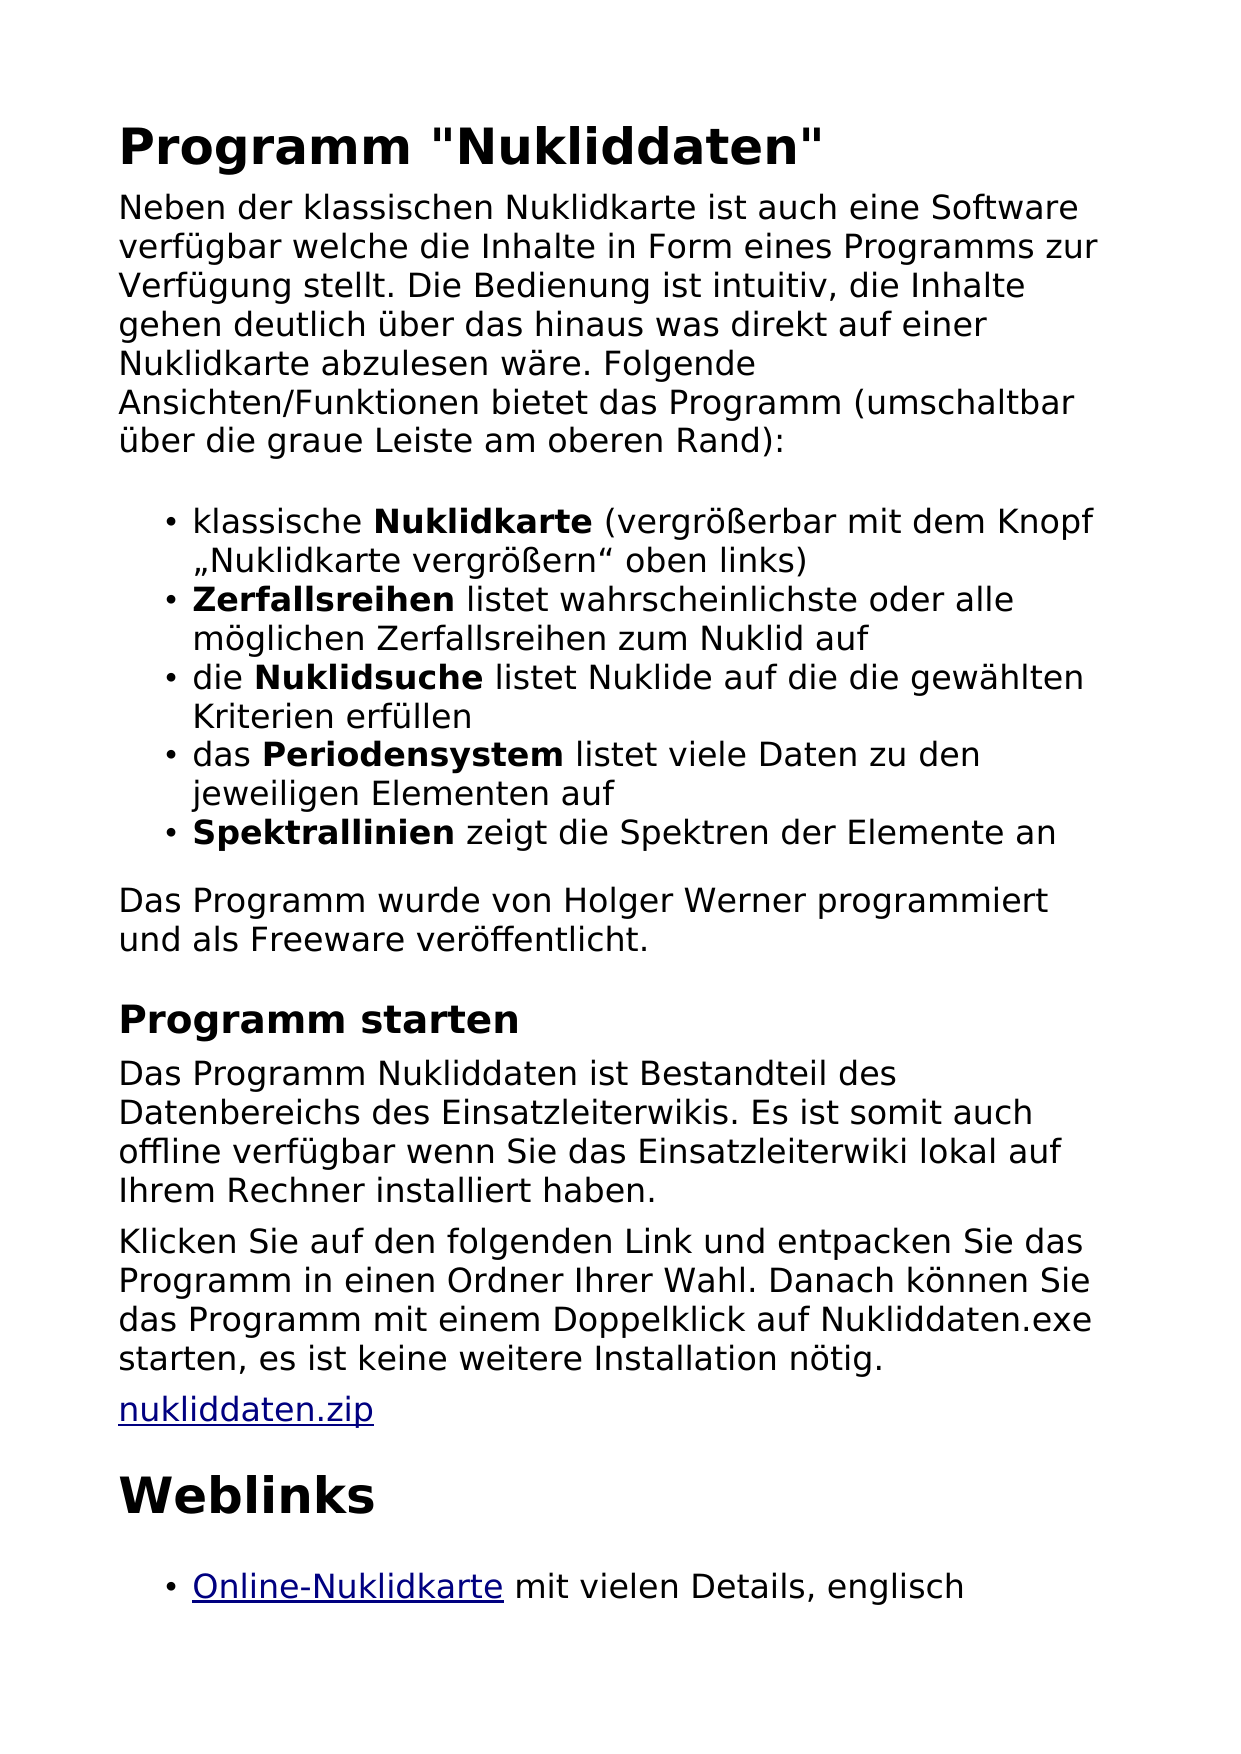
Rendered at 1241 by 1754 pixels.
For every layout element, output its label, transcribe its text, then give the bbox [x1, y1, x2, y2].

list Zerfallsreihen listet wahrscheinlichste oder alle möglichen Zerfallsreihen zum Nuklid auf [177, 581, 1122, 658]
list die Nuklidsuche listet Nuklide auf die die gewählten Kriterien erfüllen [177, 658, 1122, 736]
list Online-Nuklidkarte mit vielen Details, englisch [177, 1567, 1122, 1606]
subtitle Programm "Nukliddaten" [118, 118, 1122, 176]
list klassische Nuklidkarte (vergrößerbar mit dem Knopf „Nuklidkarte vergrößern“ oben links) [177, 503, 1122, 581]
subtitle Programm starten [118, 997, 1122, 1042]
list Spektrallinien zeigt die Spektren der Elemente an [177, 814, 1122, 852]
text Das Programm Nukliddaten ist Bestandteil des Datenbereichs des Einsatzleiterwikis. Es ist somit auch offline verfügbar wenn Sie das Einsatzleiterwiki lokal auf Ihrem Rechner installiert haben. [118, 1055, 1122, 1210]
list das Periodensystem listet viele Daten zu den jeweiligen Elementen auf [177, 736, 1122, 814]
text nukliddaten.zip [118, 1391, 1122, 1429]
text Das Programm wurde von Holger Werner programmiert und als Freeware veröffentlicht. [118, 882, 1122, 960]
text Neben der klassischen Nuklidkarte ist auch eine Software verfügbar welche die Inhalte in Form eines Programms zur Verfügung stellt. Die Bedienung ist intuitiv, die Inhalte gehen deutlich über das hinaus was direkt auf einer Nuklidkarte abzulesen wäre. Folgende Ansichten/Funktionen bietet das Programm (umschaltbar über die graue Leiste am oberen Rand): [118, 189, 1122, 461]
subtitle Weblinks [118, 1467, 1122, 1525]
text Klicken Sie auf den folgenden Link und entpacken Sie das Programm in einen Ordner Ihrer Wahl. Danach können Sie das Programm mit einem Doppelklick auf Nukliddaten.exe starten, es ist keine weitere Installation nötig. [118, 1223, 1122, 1378]
